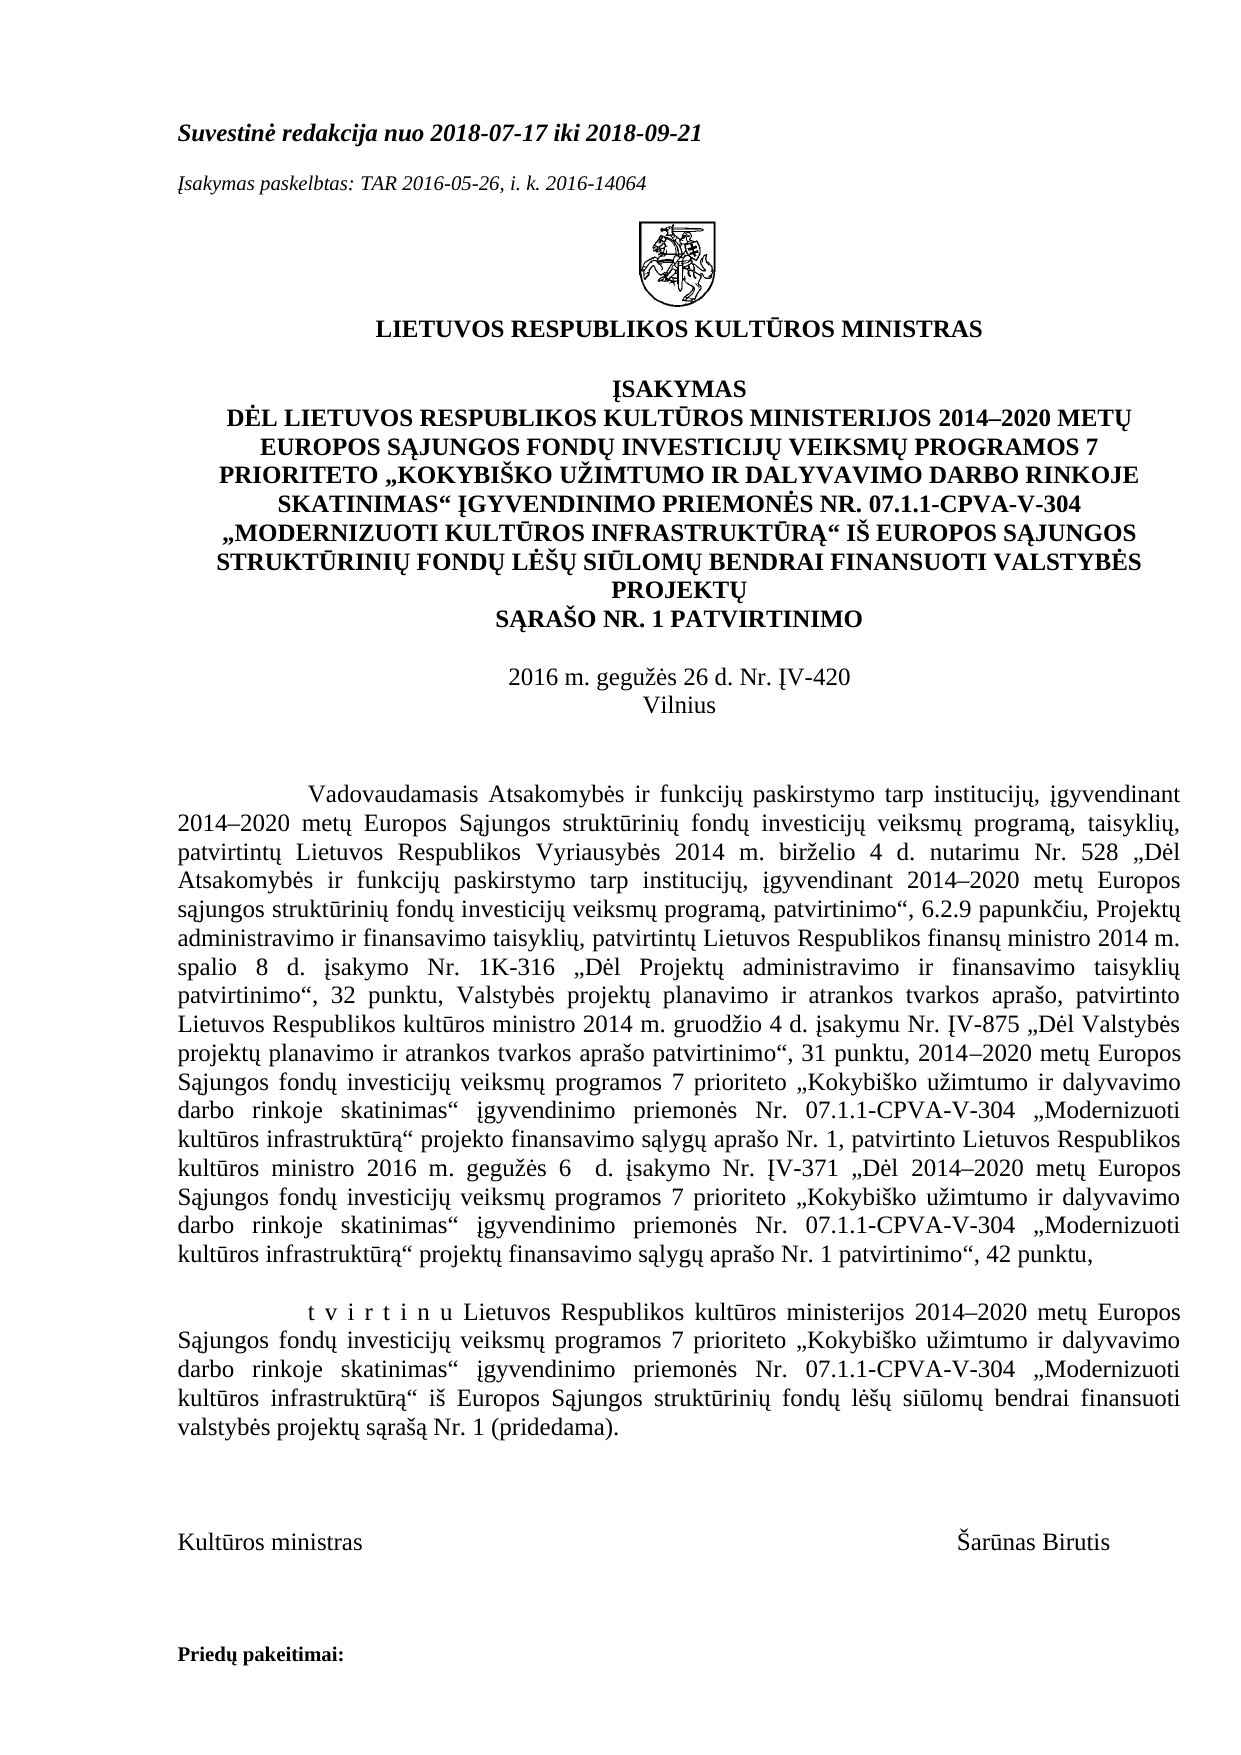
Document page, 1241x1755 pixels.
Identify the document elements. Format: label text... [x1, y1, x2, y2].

text DĖL LIETUVOS RESPUBLIKOS KULTŪROS MINISTERIJOS 2014–2020 METŲ EUROPOS SĄJUNGOS FONDŲ INVESTICIJŲ VEIKSMŲ PROGRAMOS 7 PRIORITETO „KOKYBIŠKO UŽIMTUMO IR DALYVAVIMO DARBO RINKOJE SKATINIMAS“ ĮGYVENDINIMO PRIEMONĖS NR. 07.1.1-CPVA-V-304 „MODERNIZUOTI KULTŪROS INFRASTRUKTŪRĄ“ IŠ EUROPOS SĄJUNGOS STRUKTŪRINIŲ FONDŲ LĖŠŲ SIŪLOMŲ BENDRAI FINANSUOTI VALSTYBĖS PROJEKTŲ [177, 403, 1181, 604]
text Vadovaudamasis Atsakomybės ir funkcijų paskirstymo tarp institucijų, įgyvendinant 2014–2020 metų Europos Sąjungos struktūrinių fondų investicijų veiksmų programą, taisyklių, patvirtintų Lietuvos Respublikos Vyriausybės 2014 m. birželio 4 d. nutarimu Nr. 528 „Dėl Atsakomybės ir funkcijų paskirstymo tarp institucijų, įgyvendinant 2014–2020 metų Europos sąjungos struktūrinių fondų investicijų veiksmų programą, patvirtinimo“, 6.2.9 papunkčiu, Projektų administravimo ir finansavimo taisyklių, patvirtintų Lietuvos Respublikos finansų ministro 2014 m. spalio 8 d. įsakymo Nr. 1K-316 „Dėl Projektų administravimo ir finansavimo taisyklių patvirtinimo“, 32 punktu, Valstybės projektų planavimo ir atrankos tvarkos aprašo, patvirtinto Lietuvos Respublikos kultūros ministro 2014 m. gruodžio 4 d. įsakymu Nr. ĮV-875 „Dėl Valstybės projektų planavimo ir atrankos tvarkos aprašo patvirtinimo“, 31 punktu, 2014–2020 metų Europos Sąjungos fondų investicijų veiksmų programos 7 prioriteto „Kokybiško užimtumo ir dalyvavimo darbo rinkoje skatinimas“ įgyvendinimo priemonės Nr. 07.1.1-CPVA-V-304 „Modernizuoti kultūros infrastruktūrą“ projekto finansavimo sąlygų aprašo Nr. 1, patvirtinto Lietuvos Respublikos kultūros ministro 2016 m. gegužės 6 d. įsakymo Nr. ĮV-371 „Dėl 2014–2020 metų Europos Sąjungos fondų investicijų veiksmų programos 7 prioriteto „Kokybiško užimtumo ir dalyvavimo darbo rinkoje skatinimas“ įgyvendinimo priemonės Nr. 07.1.1-CPVA-V-304 „Modernizuoti kultūros infrastruktūrą“ projektų finansavimo sąlygų aprašo Nr. 1 patvirtinimo“, 42 punktu, [177, 779, 1181, 1268]
text ĮSAKYMAS [177, 374, 1181, 403]
text SĄRAŠO NR. 1 PATVIRTINIMO [177, 604, 1181, 633]
text t v i r t i n u Lietuvos Respublikos kultūros ministerijos 2014–2020 metų Europos Sąjungos fondų investicijų veiksmų programos 7 prioriteto „Kokybiško užimtumo ir dalyvavimo darbo rinkoje skatinimas“ įgyvendinimo priemonės Nr. 07.1.1-CPVA-V-304 „Modernizuoti kultūros infrastruktūrą“ iš Europos Sąjungos struktūrinių fondų lėšų siūlomų bendrai finansuoti valstybės projektų sąrašą Nr. 1 (pridedama). [177, 1297, 1181, 1441]
text 2016 m. gegužės 26 d. Nr. ĮV-420 [177, 662, 1181, 691]
text Vilnius [177, 691, 1181, 719]
text Priedų pakeitimai: [177, 1642, 1181, 1666]
text Suvestinė redakcija nuo 2018-07-17 iki 2018-09-21 [177, 118, 1181, 147]
text LIETUVOS RESPUBLIKOS KULTŪROS MINISTRAS [177, 314, 1181, 343]
text Kultūros ministras Šarūnas Birutis [177, 1527, 1181, 1556]
text Įsakymas paskelbtas: TAR 2016-05-26, i. k. 2016-14064 [177, 171, 1181, 195]
